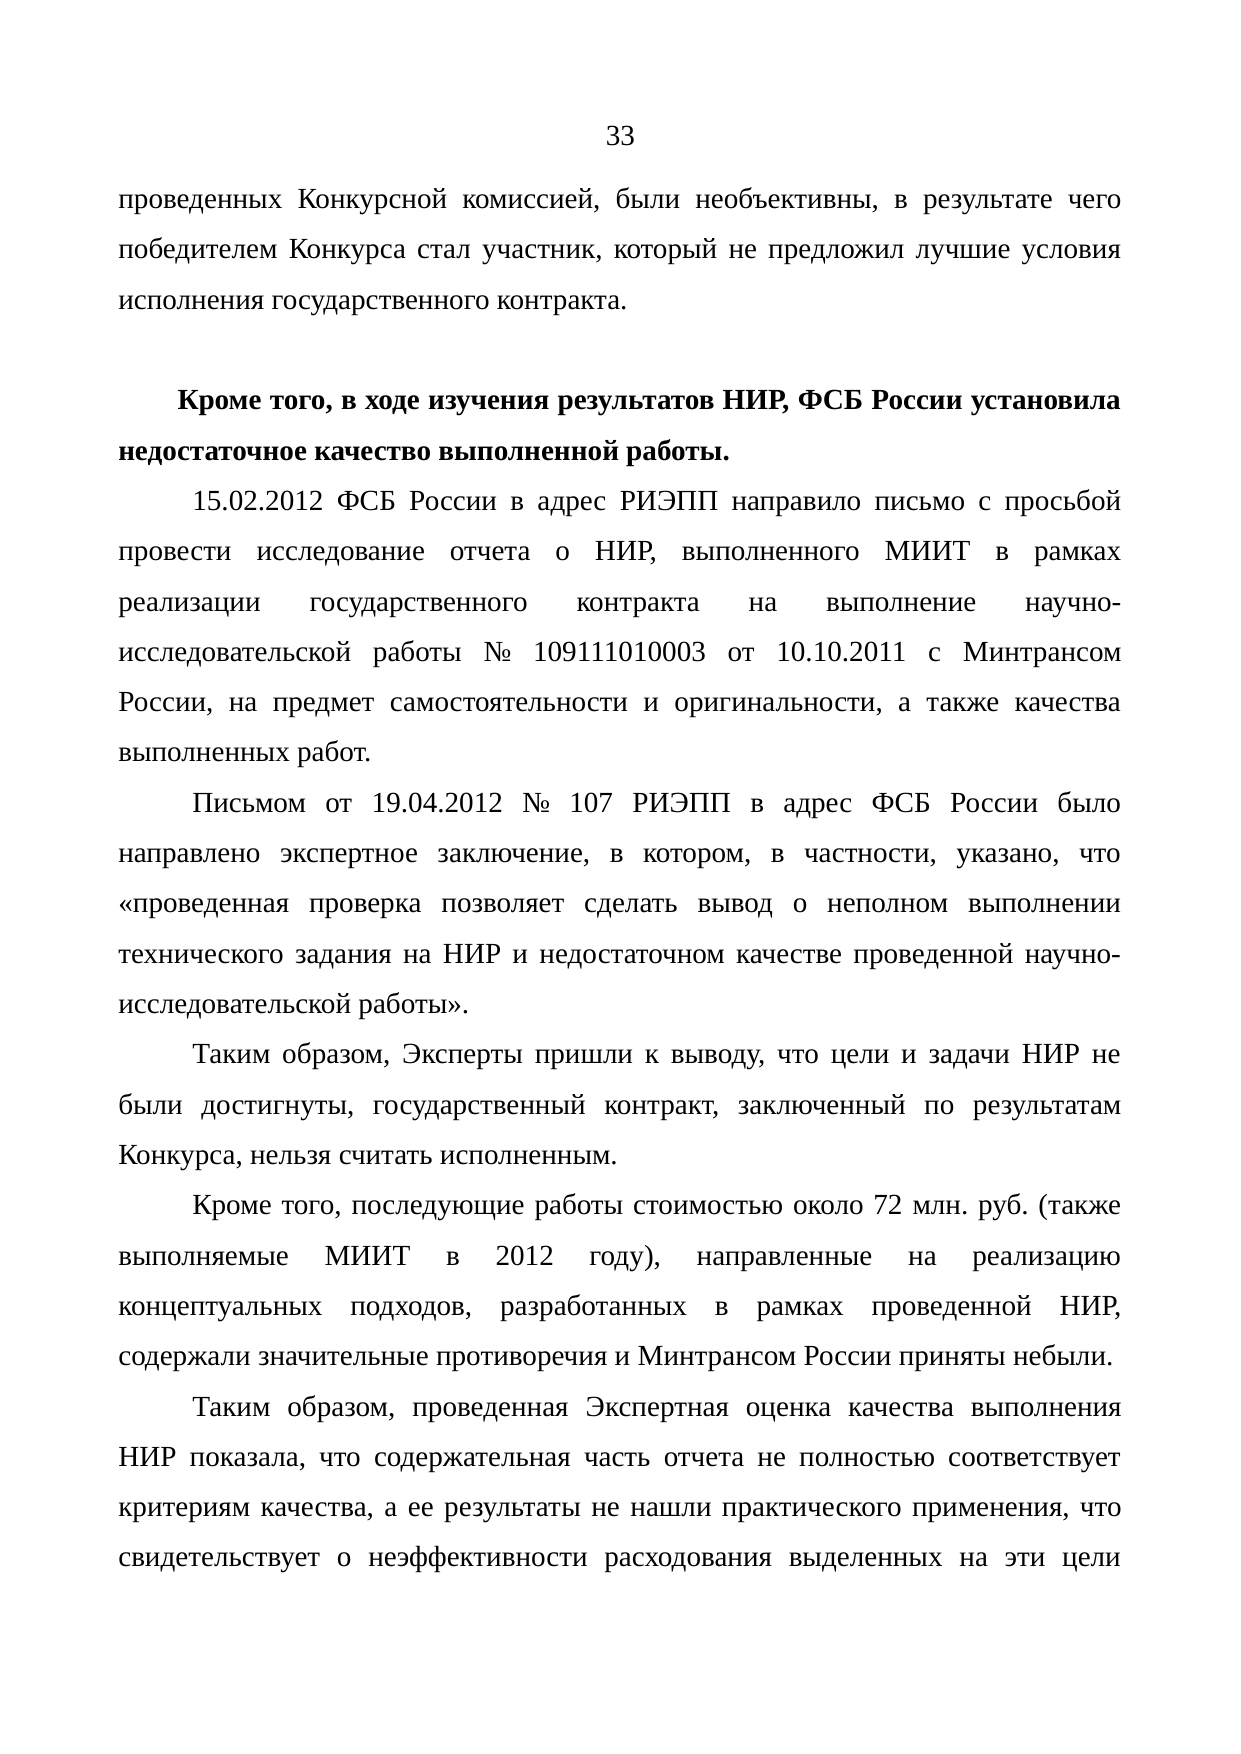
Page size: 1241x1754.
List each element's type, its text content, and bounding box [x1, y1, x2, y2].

text Кроме того, последующие работы стоимостью около 72 млн. руб. (также выполняемые МИИТ в 2012 году), направленные на реализацию концептуальных подходов, разработанных в рамках проведенной НИР, содержали значительные противоречия и Минтрансом России приняты небыли. [118, 1187, 1122, 1372]
text Письмом от 19.04.2012 № 107 РИЭПП в адрес ФСБ России было направлено экспертное заключение, в котором, в частности, указано, что «проведенная проверка позволяет сделать вывод о неполном выполнении технического задания на НИР и недостаточном качестве проведенной научно-исследовательской работы». [118, 785, 1122, 1020]
text 15.02.2012 ФСБ России в адрес РИЭПП направило письмо с просьбой провести исследование отчета о НИР, выполненного МИИТ в рамках реализации государственного контракта на выполнение научно-исследовательской работы № 109111010003 от 10.10.2011 с Минтрансом России, на предмет самостоятельности и оригинальности, а также качества выполненных работ. [118, 483, 1122, 768]
list проведенных Конкурсной комиссией, были необъективны, в результате чего победителем Конкурса стал участник, который не предложил лучшие условия исполнения государственного контракта. [118, 181, 1122, 315]
text Таким образом, проведенная Экспертная оценка качества выполнения НИР показала, что содержательная часть отчета не полностью соответствует критериям качества, а ее результаты не нашли практического применения, что свидетельствует о неэффективности расходования выделенных на эти цели [118, 1389, 1122, 1573]
text Таким образом, Эксперты пришли к выводу, что цели и задачи НИР не были достигнуты, государственный контракт, заключенный по результатам Конкурса, нельзя считать исполненным. [118, 1036, 1122, 1171]
text Кроме того, в ходе изучения результатов НИР, ФСБ России установила недостаточное качество выполненной работы. [118, 382, 1122, 466]
